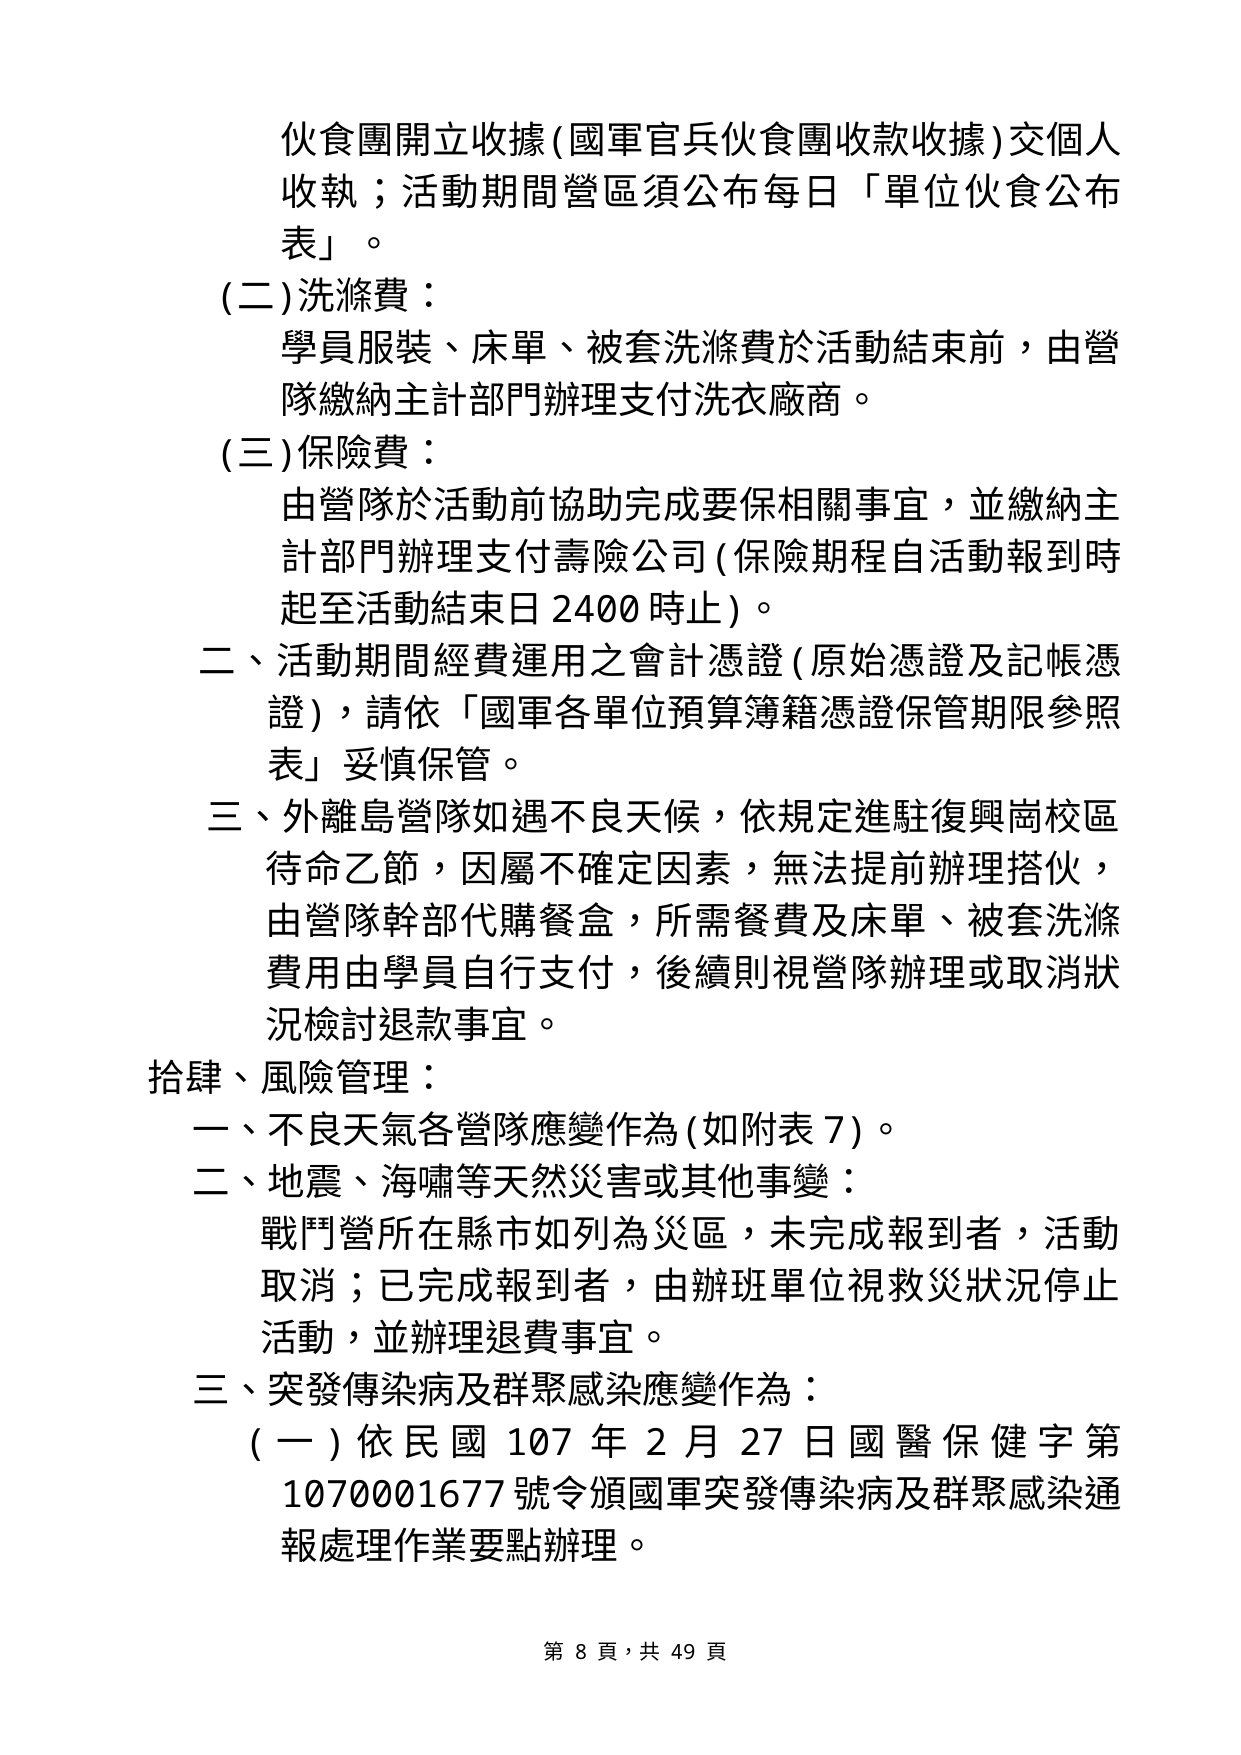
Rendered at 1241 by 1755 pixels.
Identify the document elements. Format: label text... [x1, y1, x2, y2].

text 伙食團開立收據(國軍官兵伙食團收款收據)交個人收執；活動期間營區須公布每日「單位伙食公布表」。 [280, 112, 1122, 268]
text 戰鬥營所在縣市如列為災區，未完成報到者，活動取消；已完成報到者，由辦班單位視救災狀況停止活動，並辦理退費事宜。 [260, 1206, 1122, 1362]
text 由營隊於活動前協助完成要保相關事宜，並繳納主計部門辦理支付壽險公司(保險期程自活動報到時起至活動結束日2400時止)。 [280, 476, 1122, 633]
text 一、不良天氣各營隊應變作為(如附表7)。 [148, 1101, 1122, 1153]
text (三)保險費： [148, 424, 1122, 476]
text 三、突發傳染病及群聚感染應變作為： [148, 1362, 1122, 1414]
text 三、外離島營隊如遇不良天候，依規定進駐復興崗校區待命乙節，因屬不確定因素，無法提前辦理搭伙，由營隊幹部代購餐盒，所需餐費及床單、被套洗滌費用由學員自行支付，後續則視營隊辦理或取消狀況檢討退款事宜。 [159, 789, 1122, 1049]
text (一)依民國107年2月27日國醫保健字第1070001677號令頒國軍突發傳染病及群聚感染通報處理作業要點辦理。 [148, 1414, 1122, 1570]
text 二、活動期間經費運用之會計憑證(原始憑證及記帳憑證)，請依「國軍各單位預算簿籍憑證保管期限參照表」妥慎保管。 [148, 633, 1122, 789]
text 拾肆、風險管理： [148, 1049, 1122, 1101]
text (二)洗滌費： [148, 268, 1122, 320]
text 二、地震、海嘯等天然災害或其他事變： [148, 1153, 1122, 1206]
text 學員服裝、床單、被套洗滌費於活動結束前，由營隊繳納主計部門辦理支付洗衣廠商。 [280, 320, 1122, 424]
